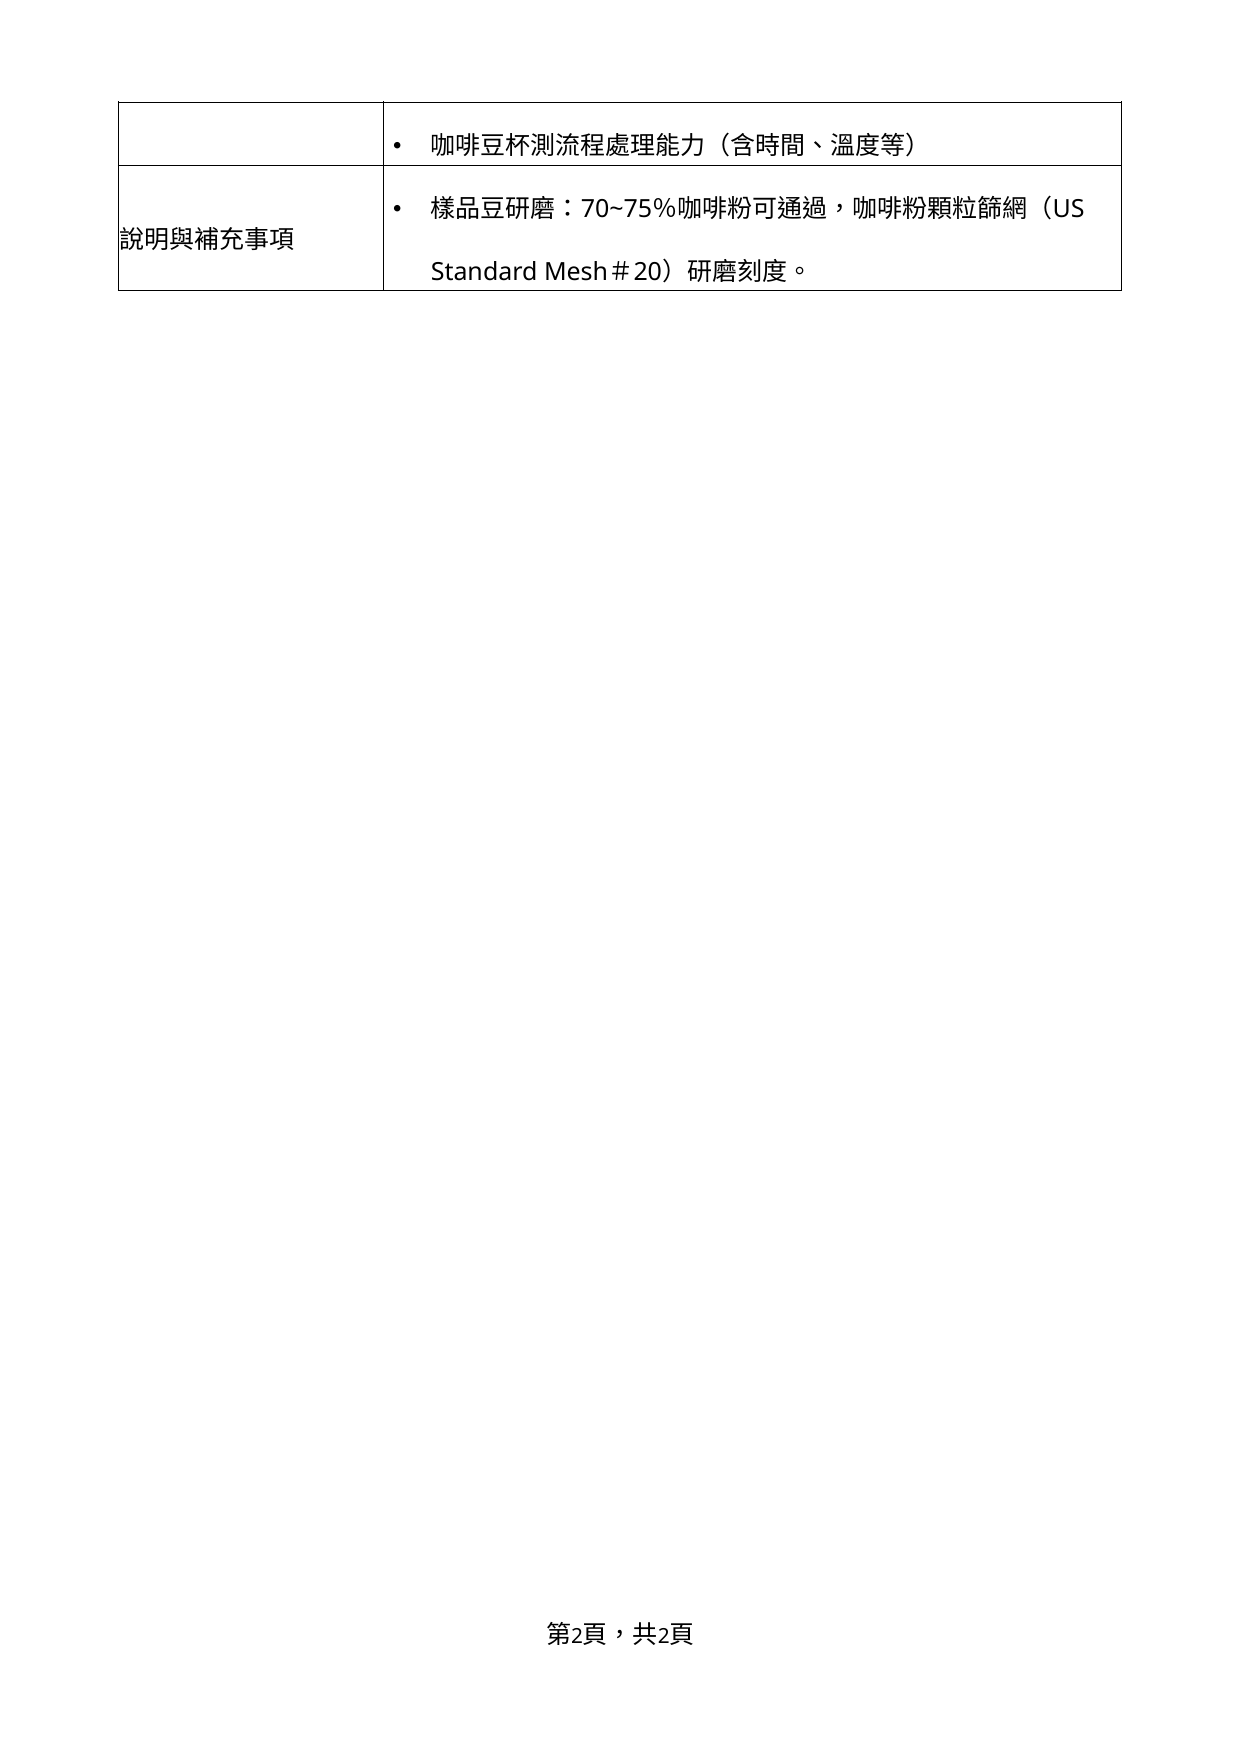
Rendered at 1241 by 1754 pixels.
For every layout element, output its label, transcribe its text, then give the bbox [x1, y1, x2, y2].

table_cell 說明與補充事項 [119, 166, 383, 290]
table_cell [119, 103, 383, 164]
table_cell 樣品豆研磨：70~75％咖啡粉可通過，咖啡粉顆粒篩網（US Standard Mesh＃20）研磨刻度。 [384, 166, 1121, 290]
table_cell Agtron光譜分析儀操作能力 咖啡豆保存技巧 杯測表評分能力 破渣及撈渣能力 杯測匙/衛生杯測操作能力 咖啡豆杯測流程處理能力（含時間、溫度等） [384, 103, 1121, 164]
